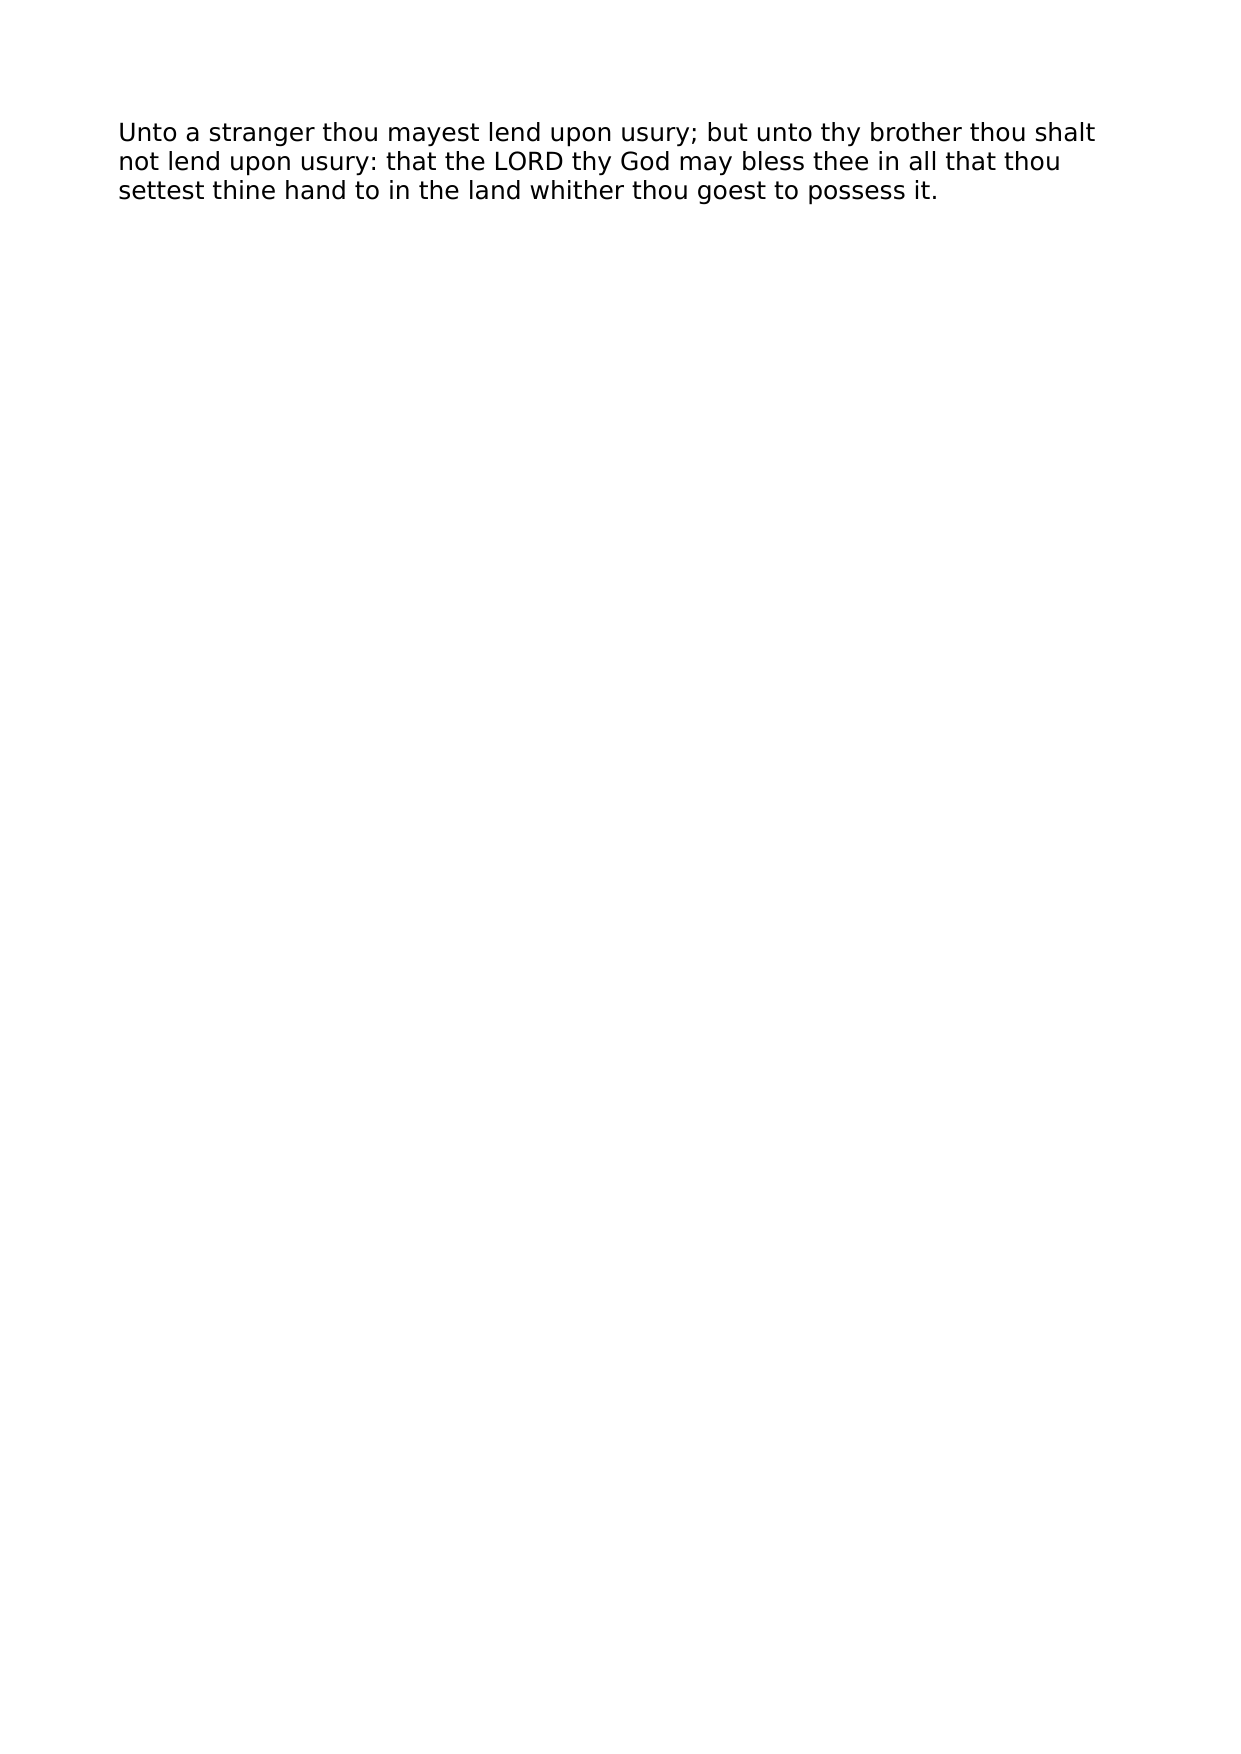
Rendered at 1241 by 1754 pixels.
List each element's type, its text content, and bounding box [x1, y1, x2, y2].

text Unto a stranger thou mayest lend upon usury; but unto thy brother thou shalt not lend upon usury: that the LORD thy God may bless thee in all that thou settest thine hand to in the land whither thou goest to possess it. [118, 118, 1122, 206]
